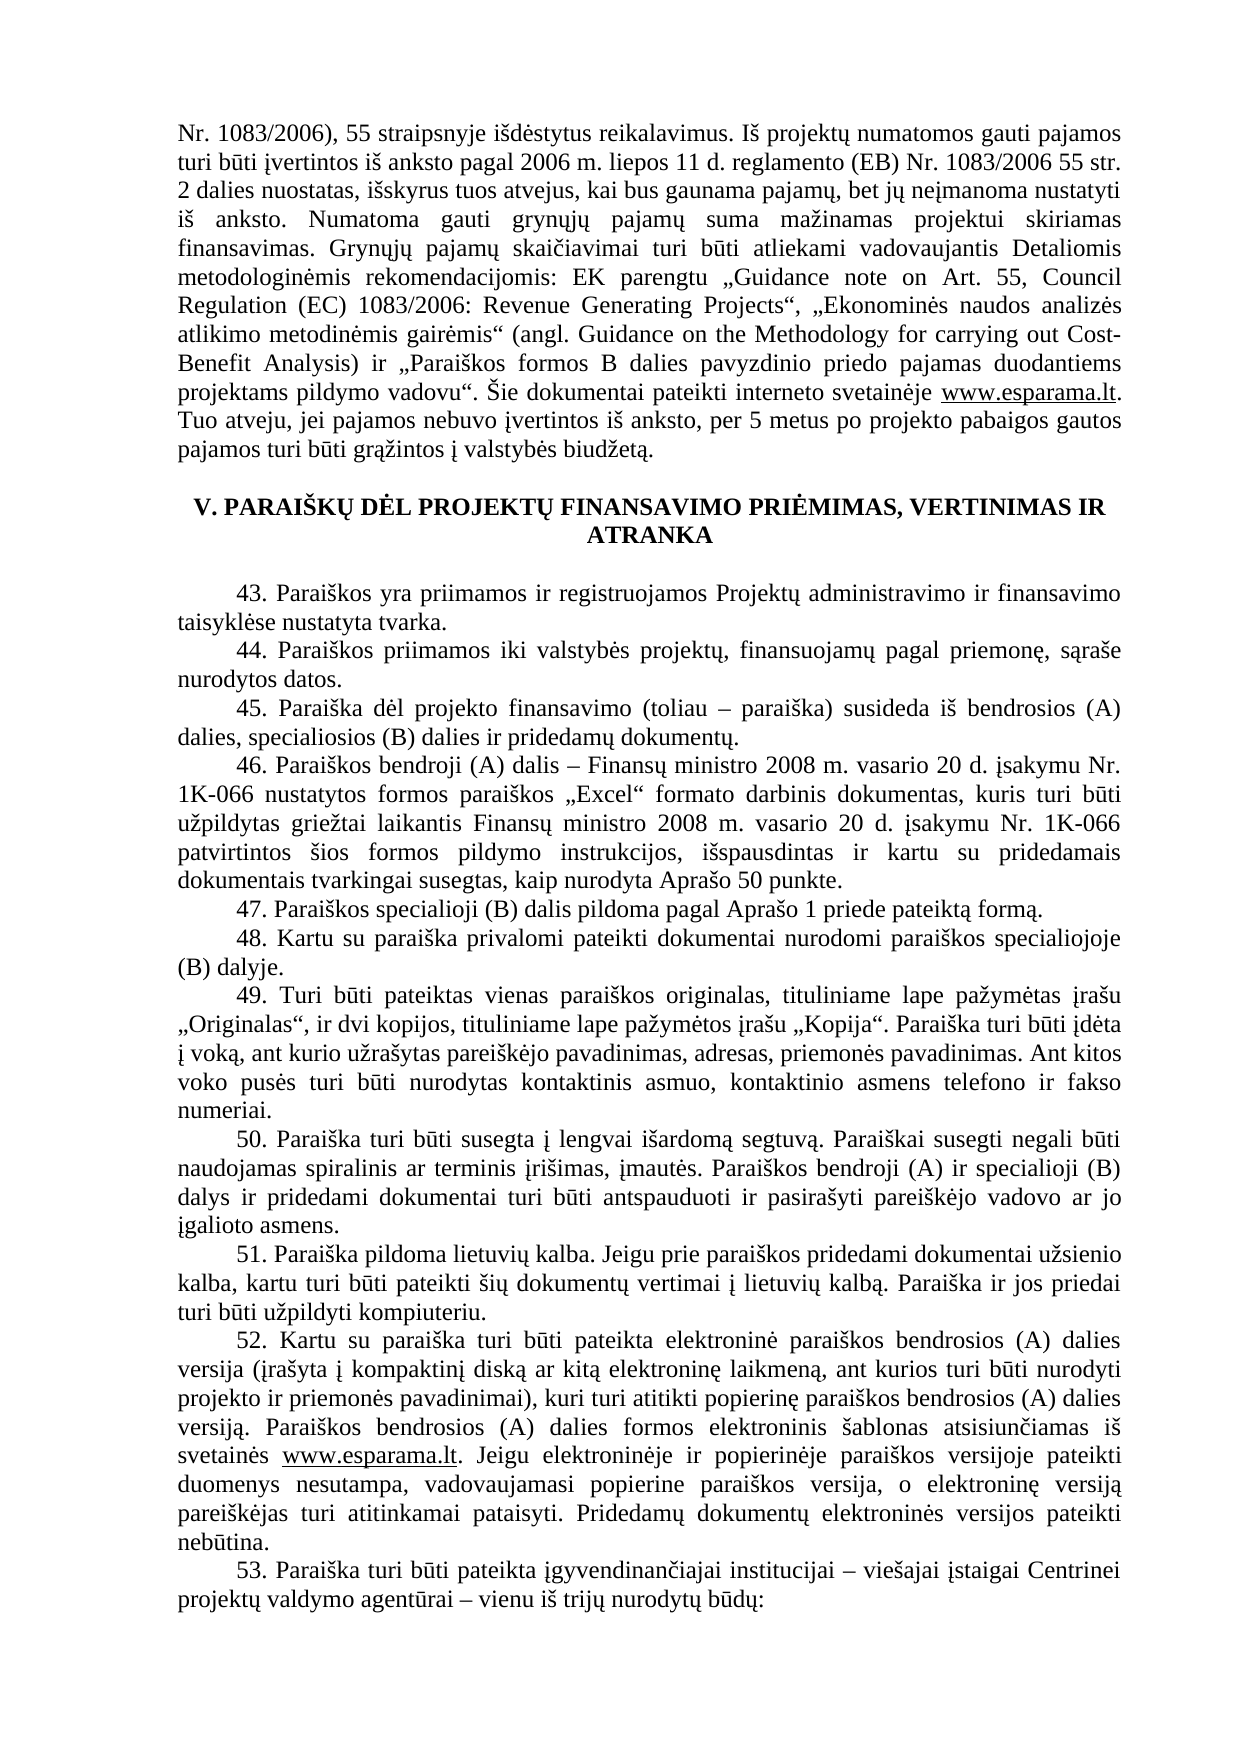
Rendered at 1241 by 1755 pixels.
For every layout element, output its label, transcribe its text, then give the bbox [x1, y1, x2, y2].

text 49. Turi būti pateiktas vienas paraiškos originalas, tituliniame lape pažymėtas įrašu „Originalas“, ir dvi kopijos, tituliniame lape pažymėtos įrašu „Kopija“. Paraiška turi būti įdėta į voką, ant kurio užrašytas pareiškėjo pavadinimas, adresas, priemonės pavadinimas. Ant kitos voko pusės turi būti nurodytas kontaktinis asmuo, kontaktinio asmens telefono ir fakso numeriai. [177, 981, 1122, 1124]
text 47. Paraiškos specialioji (B) dalis pildoma pagal Aprašo 1 priede pateiktą formą. [177, 894, 1122, 923]
text 45. Paraiška dėl projekto finansavimo (toliau – paraiška) susideda iš bendrosios (A) dalies, specialiosios (B) dalies ir pridedamų dokumentų. [177, 693, 1122, 751]
text Nr. 1083/2006), 55 straipsnyje išdėstytus reikalavimus. Iš projektų numatomos gauti pajamos turi būti įvertintos iš anksto pagal 2006 m. liepos 11 d. reglamento (EB) Nr. 1083/2006 55 str. 2 dalies nuostatas, išskyrus tuos atvejus, kai bus gaunama pajamų, bet jų neįmanoma nustatyti iš anksto. Numatoma gauti grynųjų pajamų suma mažinamas projektui skiriamas finansavimas. Grynųjų pajamų skaičiavimai turi būti atliekami vadovaujantis Detaliomis metodologinėmis rekomendacijomis: EK parengtu „Guidance note on Art. 55, Council Regulation (EC) 1083/2006: Revenue Generating Projects“, „Ekonominės naudos analizės atlikimo metodinėmis gairėmis“ (angl. Guidance on the Methodology for carrying out Cost-Benefit Analysis) ir „Paraiškos formos B dalies pavyzdinio priedo pajamas duodantiems projektams pildymo vadovu“. Šie dokumentai pateikti interneto svetainėje www.esparama.lt. Tuo atveju, jei pajamos nebuvo įvertintos iš anksto, per 5 metus po projekto pabaigos gautos pajamos turi būti grąžintos į valstybės biudžetą. [177, 118, 1122, 463]
text 53. Paraiška turi būti pateikta įgyvendinančiajai institucijai – viešajai įstaigai Centrinei projektų valdymo agentūrai – vienu iš trijų nurodytų būdų: [177, 1556, 1122, 1613]
text 48. Kartu su paraiška privalomi pateikti dokumentai nurodomi paraiškos specialiojoje (B) dalyje. [177, 923, 1122, 981]
text 43. Paraiškos yra priimamos ir registruojamos Projektų administravimo ir finansavimo taisyklėse nustatyta tvarka. [177, 578, 1122, 636]
text 51. Paraiška pildoma lietuvių kalba. Jeigu prie paraiškos pridedami dokumentai užsienio kalba, kartu turi būti pateikti šių dokumentų vertimai į lietuvių kalbą. Paraiška ir jos priedai turi būti užpildyti kompiuteriu. [177, 1239, 1122, 1326]
text 52. Kartu su paraiška turi būti pateikta elektroninė paraiškos bendrosios (A) dalies versija (įrašyta į kompaktinį diską ar kitą elektroninę laikmeną, ant kurios turi būti nurodyti projekto ir priemonės pavadinimai), kuri turi atitikti popierinę paraiškos bendrosios (A) dalies versiją. Paraiškos bendrosios (A) dalies formos elektroninis šablonas atsisiunčiamas iš svetainės www.esparama.lt. Jeigu elektroninėje ir popierinėje paraiškos versijoje pateikti duomenys nesutampa, vadovaujamasi popierine paraiškos versija, o elektroninę versiją pareiškėjas turi atitinkamai pataisyti. Pridedamų dokumentų elektroninės versijos pateikti nebūtina. [177, 1326, 1122, 1556]
text V. PARAIŠKŲ DĖL PROJEKTŲ FINANSAVIMO PRIĖMIMAS, VERTINIMAS IR ATRANKA [177, 492, 1122, 549]
text 46. Paraiškos bendroji (A) dalis – Finansų ministro 2008 m. vasario 20 d. įsakymu Nr. 1K-066 nustatytos formos paraiškos „Excel“ formato darbinis dokumentas, kuris turi būti užpildytas griežtai laikantis Finansų ministro 2008 m. vasario 20 d. įsakymu Nr. 1K-066 patvirtintos šios formos pildymo instrukcijos, išspausdintas ir kartu su pridedamais dokumentais tvarkingai susegtas, kaip nurodyta Aprašo 50 punkte. [177, 751, 1122, 894]
text 44. Paraiškos priimamos iki valstybės projektų, finansuojamų pagal priemonę, sąraše nurodytos datos. [177, 636, 1122, 693]
text 50. Paraiška turi būti susegta į lengvai išardomą segtuvą. Paraiškai susegti negali būti naudojamas spiralinis ar terminis įrišimas, įmautės. Paraiškos bendroji (A) ir specialioji (B) dalys ir pridedami dokumentai turi būti antspauduoti ir pasirašyti pareiškėjo vadovo ar jo įgalioto asmens. [177, 1124, 1122, 1239]
